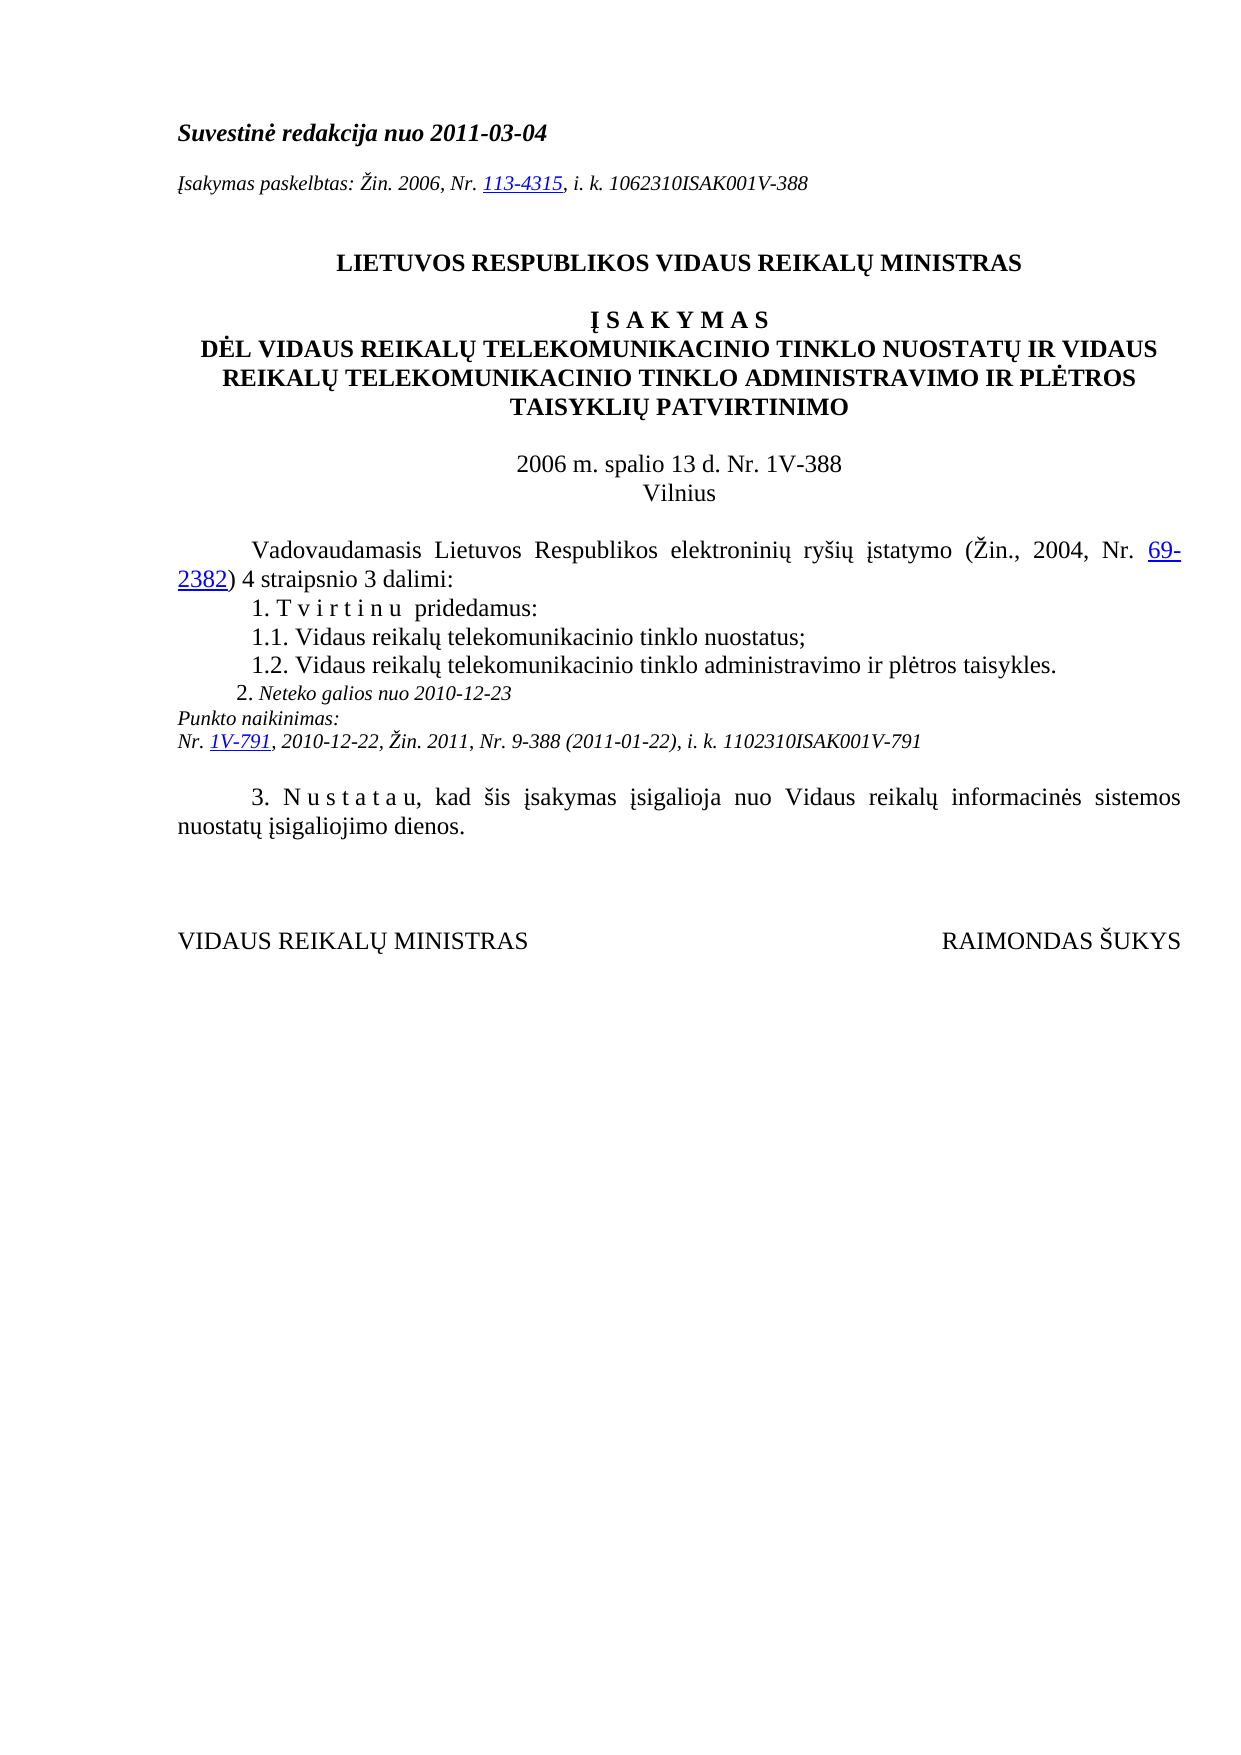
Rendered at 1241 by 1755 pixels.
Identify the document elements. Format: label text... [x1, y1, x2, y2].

text Į S A K Y M A S [177, 305, 1181, 334]
text DĖL VIDAUS REIKALŲ TELEKOMUNIKACINIO TINKLO NUOSTATŲ IR VIDAUS REIKALŲ TELEKOMUNIKACINIO TINKLO ADMINISTRAVIMO IR PLĖTROS TAISYKLIŲ PATVIRTINIMO [177, 334, 1181, 420]
text Įsakymas paskelbtas: Žin. 2006, Nr. 113-4315, i. k. 1062310ISAK001V-388 [177, 171, 1181, 195]
text 2006 m. spalio 13 d. Nr. 1V-388 [177, 449, 1181, 478]
text Suvestinė redakcija nuo 2011-03-04 [177, 118, 1181, 147]
text 2. Neteko galios nuo 2010-12-23 [177, 679, 1181, 705]
text Vadovaudamasis Lietuvos Respublikos elektroninių ryšių įstatymo (Žin., 2004, Nr. 69-2382) 4 straipsnio 3 dalimi: [177, 535, 1181, 593]
text 1.1. Vidaus reikalų telekomunikacinio tinklo nuostatus; [177, 622, 1181, 650]
text Vilnius [177, 478, 1181, 507]
text LIETUVOS RESPUBLIKOS VIDAUS REIKALŲ MINISTRAS [177, 248, 1181, 277]
text 1.2. Vidaus reikalų telekomunikacinio tinklo administravimo ir plėtros taisykles. [177, 650, 1181, 679]
text Nr. 1V-791, 2010-12-22, Žin. 2011, Nr. 9-388 (2011-01-22), i. k. 1102310ISAK001V-791 [177, 729, 1181, 753]
text 3. Nustatau, kad šis įsakymas įsigalioja nuo Vidaus reikalų informacinės sistemos nuostatų įsigaliojimo dienos. [177, 782, 1181, 840]
text 1. Tvirtinu pridedamus: [177, 593, 1181, 622]
text VIDAUS REIKALŲ MINISTRAS RAIMONDAS ŠUKYS [177, 926, 1181, 955]
text Punkto naikinimas: [177, 705, 1181, 729]
